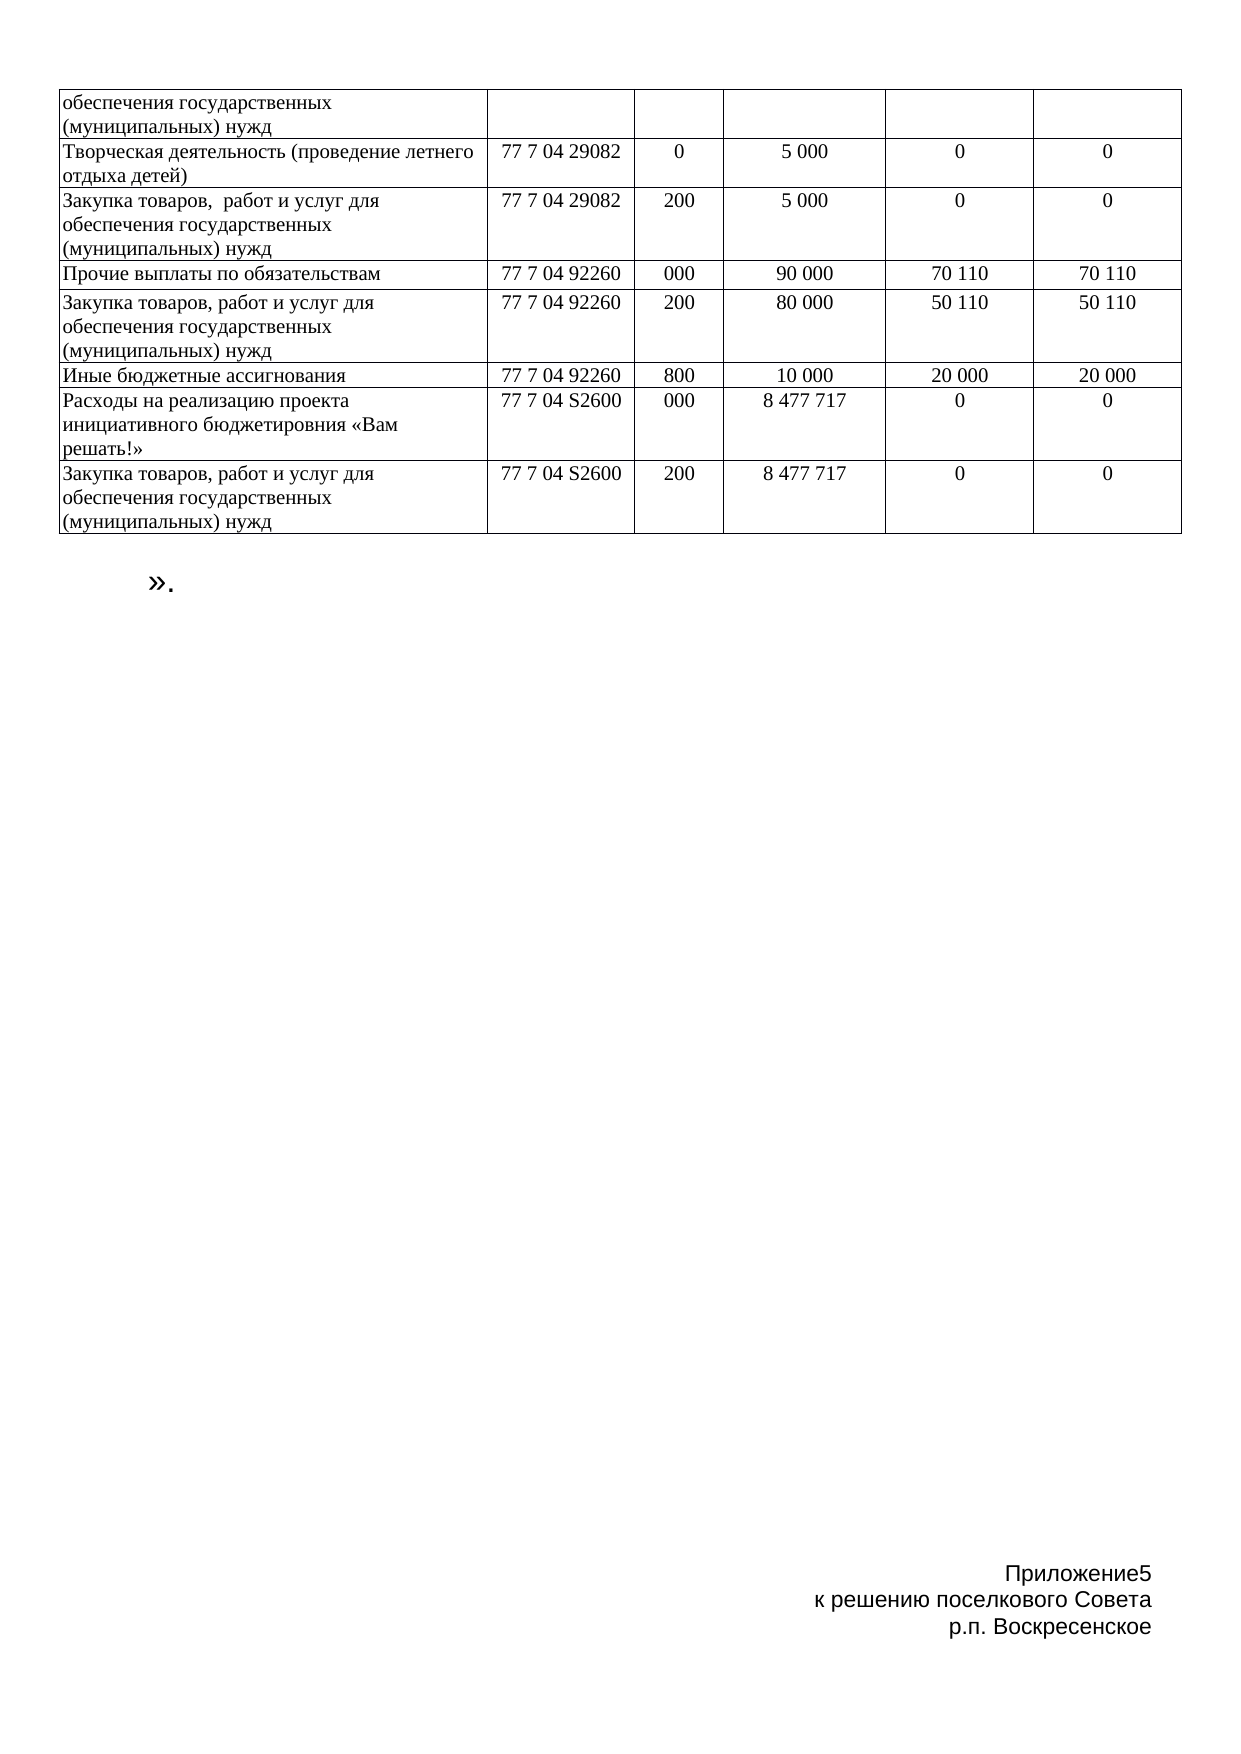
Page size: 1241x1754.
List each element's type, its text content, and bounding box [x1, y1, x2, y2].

table_cell 77 7 04 29082 [488, 139, 634, 187]
table_cell 50 110 [1034, 290, 1181, 362]
table_cell Иные бюджетные ассигнования [60, 363, 487, 387]
table_cell 200 [635, 461, 723, 533]
table_cell 77 7 04 S2600 [488, 461, 634, 533]
table_cell 8 477 717 [724, 388, 885, 460]
table_cell 0 [886, 388, 1033, 460]
text Приложение5 [148, 1560, 1152, 1586]
table_cell [724, 90, 885, 138]
table_cell 10 000 [724, 363, 885, 387]
table_cell [635, 90, 723, 138]
table_cell Творческая деятельность (проведение летнего отдыха детей) [60, 139, 487, 187]
table_cell 200 [635, 290, 723, 362]
table_cell [1034, 90, 1181, 138]
table_cell 0 [886, 139, 1033, 187]
table_cell Закупка товаров, работ и услуг для обеспечения государственных (муниципальных) нужд [60, 461, 487, 533]
table_cell 0 [635, 139, 723, 187]
table_cell 0 [886, 461, 1033, 533]
table_cell 50 110 [886, 290, 1033, 362]
table_cell 0 [1034, 388, 1181, 460]
table_cell [886, 90, 1033, 138]
table_cell 77 7 04 S2600 [488, 388, 634, 460]
table_cell 77 7 04 92260 [488, 290, 634, 362]
table_cell 5 000 [724, 188, 885, 260]
table_cell 20 000 [886, 363, 1033, 387]
text к решению поселкового Совета [148, 1586, 1152, 1613]
table_cell 90 000 [724, 261, 885, 288]
table_cell 000 [635, 388, 723, 460]
table_cell Расходы на реализацию проекта инициативного бюджетировния «Вам решать!» [60, 388, 487, 460]
table_cell 70 110 [1034, 261, 1181, 288]
table_cell 77 7 04 29082 [488, 188, 634, 260]
table_cell 000 [635, 261, 723, 288]
table_cell 8 477 717 [724, 461, 885, 533]
table_cell 20 000 [1034, 363, 1181, 387]
table_cell 0 [1034, 188, 1181, 260]
table_cell Закупка товаров, работ и услуг для обеспечения государственных (муниципальных) нужд [60, 188, 487, 260]
table_cell 70 110 [886, 261, 1033, 288]
table_cell обеспечения государственных (муниципальных) нужд [60, 90, 487, 138]
text р.п. Воскресенское [148, 1613, 1152, 1639]
table_cell [488, 90, 634, 138]
table_cell 77 7 04 92260 [488, 261, 634, 288]
table_cell 77 7 04 92260 [488, 363, 634, 387]
table_cell 0 [1034, 139, 1181, 187]
table_cell 200 [635, 188, 723, 260]
table_cell 80 000 [724, 290, 885, 362]
table_cell Закупка товаров, работ и услуг для обеспечения государственных (муниципальных) нужд [60, 290, 487, 362]
table_cell 0 [1034, 461, 1181, 533]
table_cell Прочие выплаты по обязательствам [60, 261, 487, 288]
table_cell 800 [635, 363, 723, 387]
table_cell 0 [886, 188, 1033, 260]
table_cell 5 000 [724, 139, 885, 187]
text ». [148, 561, 1152, 599]
